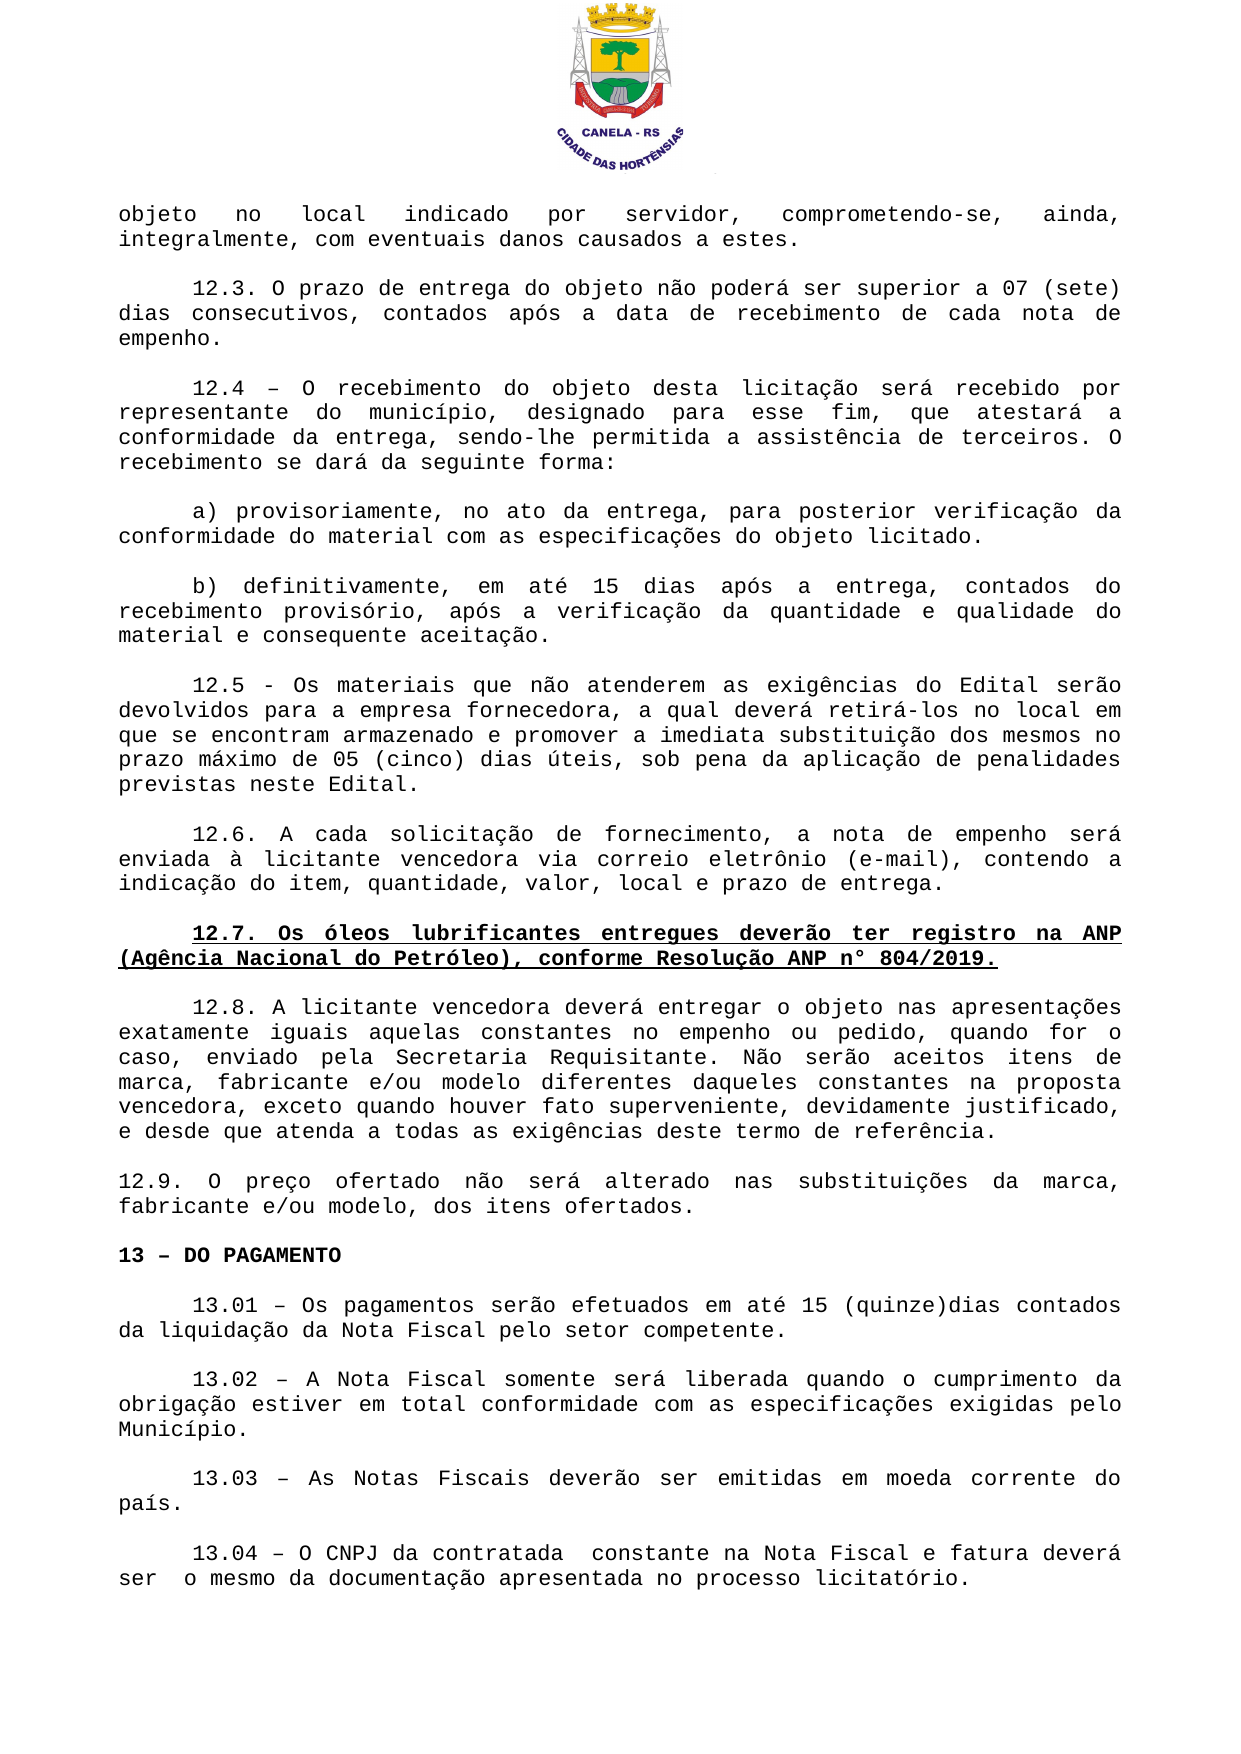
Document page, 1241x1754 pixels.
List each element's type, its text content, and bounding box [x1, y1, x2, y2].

text b) definitivamente, em até 15 dias após a entrega, contados do recebimento provisório, após a verificação da quantidade e qualidade do material e consequente aceitação. [118, 575, 1122, 649]
text 12.4 – O recebimento do objeto desta licitação será recebido por representante do município, designado para esse fim, que atestará a conformidade da entrega, sendo-lhe permitida a assistência de terceiros. O recebimento se dará da seguinte forma: [118, 377, 1122, 476]
text 13.01 – Os pagamentos serão efetuados em até 15 (quinze)dias contados da liquidação da Nota Fiscal pelo setor competente. [118, 1294, 1122, 1343]
text 13.03 – As Notas Fiscais deverão ser emitidas em moeda corrente do país. [118, 1467, 1122, 1517]
text 12.9. O preço ofertado não será alterado nas substituições da marca, fabricante e/ou modelo, dos itens ofertados. [118, 1170, 1122, 1219]
text 13.04 – O CNPJ da contratada constante na Nota Fiscal e fatura deverá ser o mesmo da documentação apresentada no processo licitatório. [118, 1542, 1122, 1591]
text 12.5 - Os materiais que não atenderem as exigências do Edital serão devolvidos para a empresa fornecedora, a qual deverá retirá-los no local em que se encontram armazenado e promover a imediata substituição dos mesmos no prazo máximo de 05 (cinco) dias úteis, sob pena da aplicação de penalidades previstas neste Edital. [118, 674, 1122, 798]
text objeto no local indicado por servidor, comprometendo-se, ainda, integralmente, com eventuais danos causados a estes. [118, 203, 1122, 253]
text 12.7. Os óleos lubrificantes entregues deverão ter registro na ANP (Agência Nacional do Petróleo), conforme Resolução ANP n° 804/2019. [118, 922, 1122, 972]
text 12.6. A cada solicitação de fornecimento, a nota de empenho será enviada à licitante vencedora via correio eletrônio (e-mail), contendo a indicação do item, quantidade, valor, local e prazo de entrega. [118, 823, 1122, 897]
text 12.8. A licitante vencedora deverá entregar o objeto nas apresentações exatamente iguais aquelas constantes no empenho ou pedido, quando for o caso, enviado pela Secretaria Requisitante. Não serão aceitos itens de marca, fabricante e/ou modelo diferentes daqueles constantes na proposta vencedora, exceto quando houver fato superveniente, devidamente justificado, e desde que atenda a todas as exigências deste termo de referência. [118, 996, 1122, 1145]
text 13.02 – A Nota Fiscal somente será liberada quando o cumprimento da obrigação estiver em total conformidade com as especificações exigidas pelo Município. [118, 1368, 1122, 1443]
text 12.3. O prazo de entrega do objeto não poderá ser superior a 07 (sete) dias consecutivos, contados após a data de recebimento de cada nota de empenho. [118, 277, 1122, 352]
picture [557, 3, 684, 170]
text 13 – DO PAGAMENTO [118, 1244, 1122, 1269]
text a) provisoriamente, no ato da entrega, para posterior verificação da conformidade do material com as especificações do objeto licitado. [118, 501, 1122, 550]
